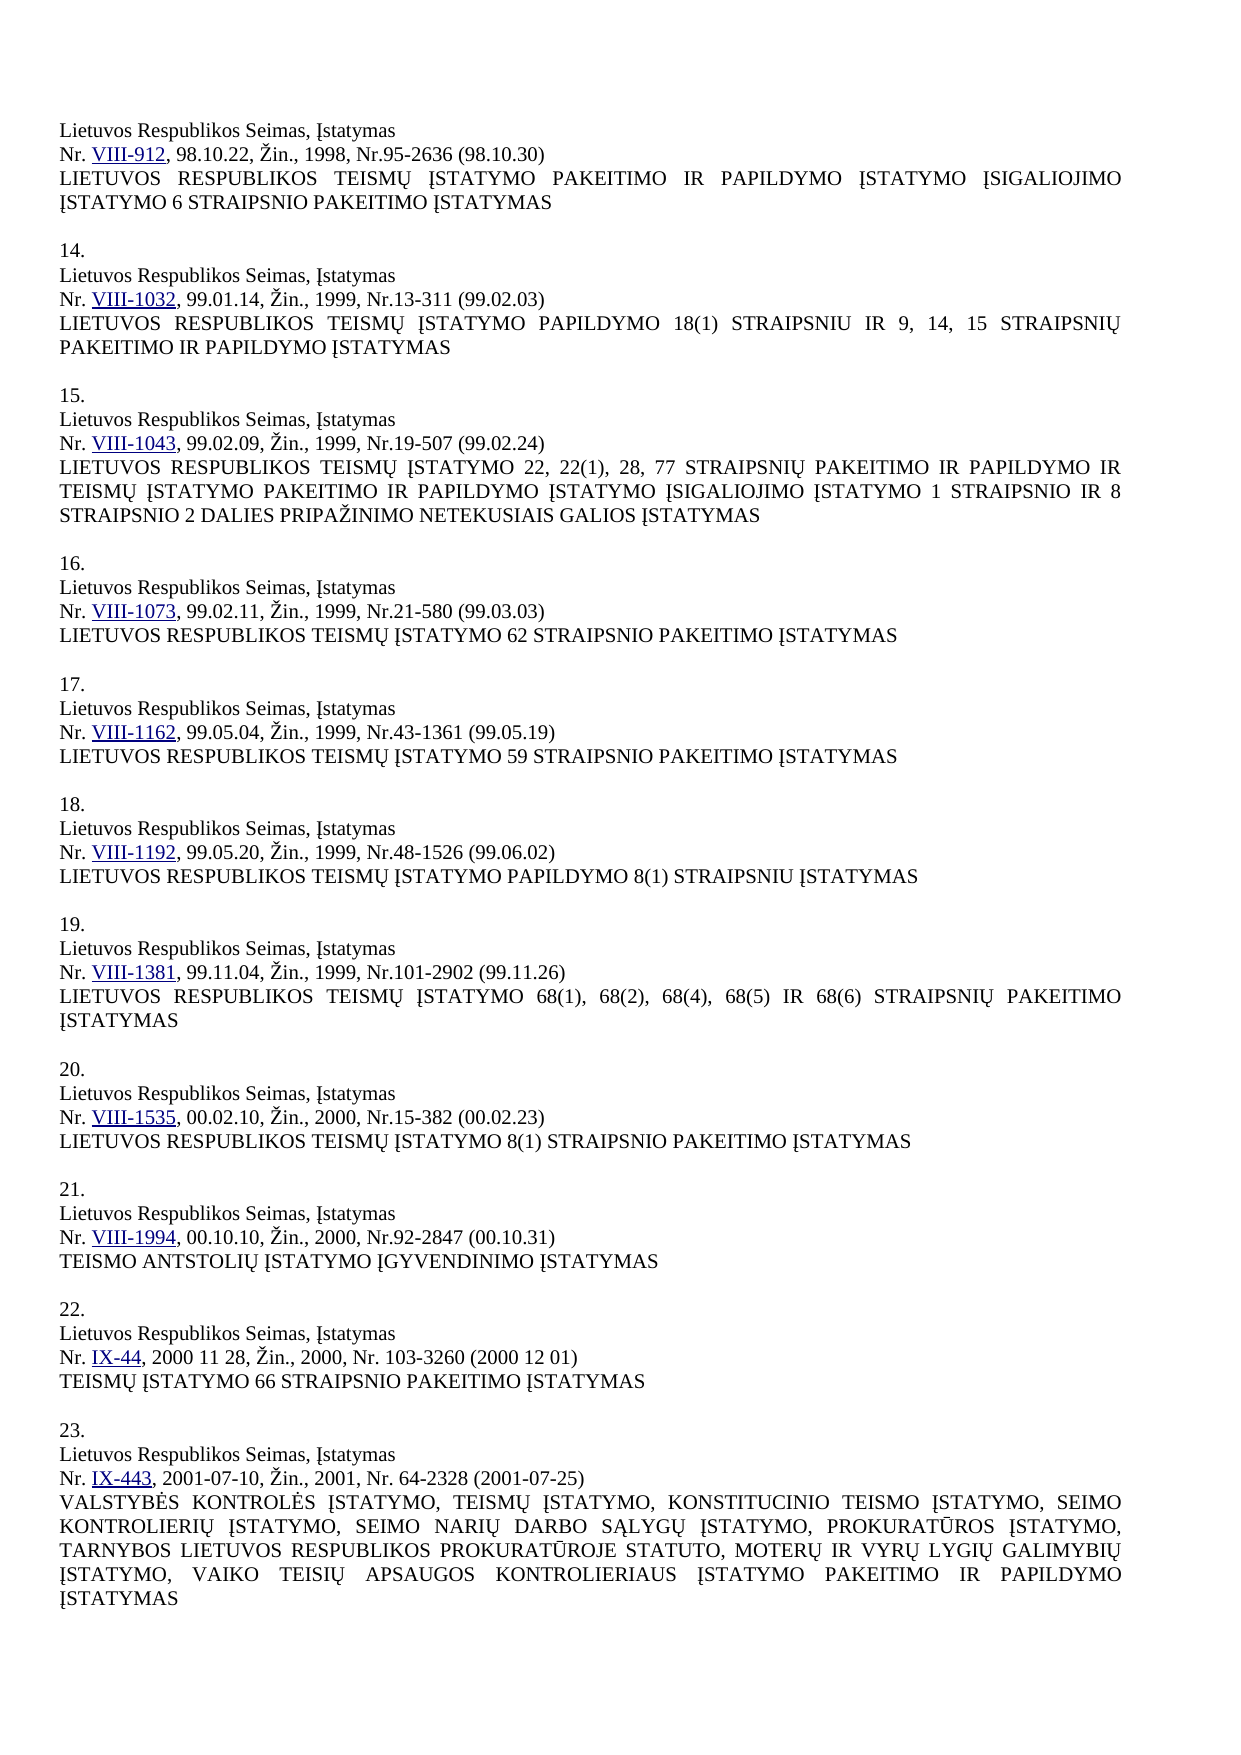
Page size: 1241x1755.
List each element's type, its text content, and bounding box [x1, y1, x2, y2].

text 23. [59, 1417, 1122, 1442]
text Nr. VIII-912, 98.10.22, Žin., 1998, Nr.95-2636 (98.10.30) [59, 142, 1122, 166]
text Lietuvos Respublikos Seimas, Įstatymas [59, 936, 1122, 960]
text LIETUVOS RESPUBLIKOS TEISMŲ ĮSTATYMO 8(1) STRAIPSNIO PAKEITIMO ĮSTATYMAS [59, 1129, 1122, 1153]
text 22. [59, 1297, 1122, 1321]
text LIETUVOS RESPUBLIKOS TEISMŲ ĮSTATYMO 62 STRAIPSNIO PAKEITIMO ĮSTATYMAS [59, 623, 1122, 647]
text Lietuvos Respublikos Seimas, Įstatymas [59, 407, 1122, 431]
text 14. [59, 238, 1122, 262]
text Nr. IX-44, 2000 11 28, Žin., 2000, Nr. 103-3260 (2000 12 01) [59, 1345, 1122, 1369]
text Nr. IX-443, 2001-07-10, Žin., 2001, Nr. 64-2328 (2001-07-25) [59, 1466, 1122, 1490]
text Lietuvos Respublikos Seimas, Įstatymas [59, 1081, 1122, 1105]
text 21. [59, 1177, 1122, 1201]
text 19. [59, 912, 1122, 936]
text Lietuvos Respublikos Seimas, Įstatymas [59, 575, 1122, 599]
text LIETUVOS RESPUBLIKOS TEISMŲ ĮSTATYMO 59 STRAIPSNIO PAKEITIMO ĮSTATYMAS [59, 744, 1122, 768]
text Nr. VIII-1073, 99.02.11, Žin., 1999, Nr.21-580 (99.03.03) [59, 599, 1122, 623]
text Lietuvos Respublikos Seimas, Įstatymas [59, 1321, 1122, 1345]
text TEISMŲ ĮSTATYMO 66 STRAIPSNIO PAKEITIMO ĮSTATYMAS [59, 1369, 1122, 1393]
text 15. [59, 383, 1122, 407]
text Nr. VIII-1994, 00.10.10, Žin., 2000, Nr.92-2847 (00.10.31) [59, 1225, 1122, 1249]
text Lietuvos Respublikos Seimas, Įstatymas [59, 1201, 1122, 1225]
text 18. [59, 792, 1122, 816]
text LIETUVOS RESPUBLIKOS TEISMŲ ĮSTATYMO PAKEITIMO IR PAPILDYMO ĮSTATYMO ĮSIGALIOJIMO ĮSTATYMO 6 STRAIPSNIO PAKEITIMO ĮSTATYMAS [59, 166, 1122, 214]
text Nr. VIII-1043, 99.02.09, Žin., 1999, Nr.19-507 (99.02.24) [59, 431, 1122, 455]
text LIETUVOS RESPUBLIKOS TEISMŲ ĮSTATYMO PAPILDYMO 18(1) STRAIPSNIU IR 9, 14, 15 STRAIPSNIŲ PAKEITIMO IR PAPILDYMO ĮSTATYMAS [59, 311, 1122, 359]
text Lietuvos Respublikos Seimas, Įstatymas [59, 1442, 1122, 1466]
text Nr. VIII-1535, 00.02.10, Žin., 2000, Nr.15-382 (00.02.23) [59, 1105, 1122, 1129]
text Lietuvos Respublikos Seimas, Įstatymas [59, 118, 1122, 142]
text Lietuvos Respublikos Seimas, Įstatymas [59, 816, 1122, 840]
text Lietuvos Respublikos Seimas, Įstatymas [59, 262, 1122, 287]
text LIETUVOS RESPUBLIKOS TEISMŲ ĮSTATYMO 68(1), 68(2), 68(4), 68(5) IR 68(6) STRAIPSNIŲ PAKEITIMO ĮSTATYMAS [59, 984, 1122, 1032]
text LIETUVOS RESPUBLIKOS TEISMŲ ĮSTATYMO 22, 22(1), 28, 77 STRAIPSNIŲ PAKEITIMO IR PAPILDYMO IR TEISMŲ ĮSTATYMO PAKEITIMO IR PAPILDYMO ĮSTATYMO ĮSIGALIOJIMO ĮSTATYMO 1 STRAIPSNIO IR 8 STRAIPSNIO 2 DALIES PRIPAŽINIMO NETEKUSIAIS GALIOS ĮSTATYMAS [59, 455, 1122, 527]
text Nr. VIII-1192, 99.05.20, Žin., 1999, Nr.48-1526 (99.06.02) [59, 840, 1122, 864]
text Lietuvos Respublikos Seimas, Įstatymas [59, 696, 1122, 720]
text VALSTYBĖS KONTROLĖS ĮSTATYMO, TEISMŲ ĮSTATYMO, KONSTITUCINIO TEISMO ĮSTATYMO, SEIMO KONTROLIERIŲ ĮSTATYMO, SEIMO NARIŲ DARBO SĄLYGŲ ĮSTATYMO, PROKURATŪROS ĮSTATYMO, TARNYBOS LIETUVOS RESPUBLIKOS PROKURATŪROJE STATUTO, MOTERŲ IR VYRŲ LYGIŲ GALIMYBIŲ ĮSTATYMO, VAIKO TEISIŲ APSAUGOS KONTROLIERIAUS ĮSTATYMO PAKEITIMO IR PAPILDYMO ĮSTATYMAS [59, 1490, 1122, 1610]
text LIETUVOS RESPUBLIKOS TEISMŲ ĮSTATYMO PAPILDYMO 8(1) STRAIPSNIU ĮSTATYMAS [59, 864, 1122, 888]
text Nr. VIII-1032, 99.01.14, Žin., 1999, Nr.13-311 (99.02.03) [59, 287, 1122, 311]
text 20. [59, 1057, 1122, 1081]
text 16. [59, 551, 1122, 575]
text Nr. VIII-1162, 99.05.04, Žin., 1999, Nr.43-1361 (99.05.19) [59, 720, 1122, 744]
text 17. [59, 672, 1122, 696]
text Nr. VIII-1381, 99.11.04, Žin., 1999, Nr.101-2902 (99.11.26) [59, 960, 1122, 984]
text TEISMO ANTSTOLIŲ ĮSTATYMO ĮGYVENDINIMO ĮSTATYMAS [59, 1249, 1122, 1273]
